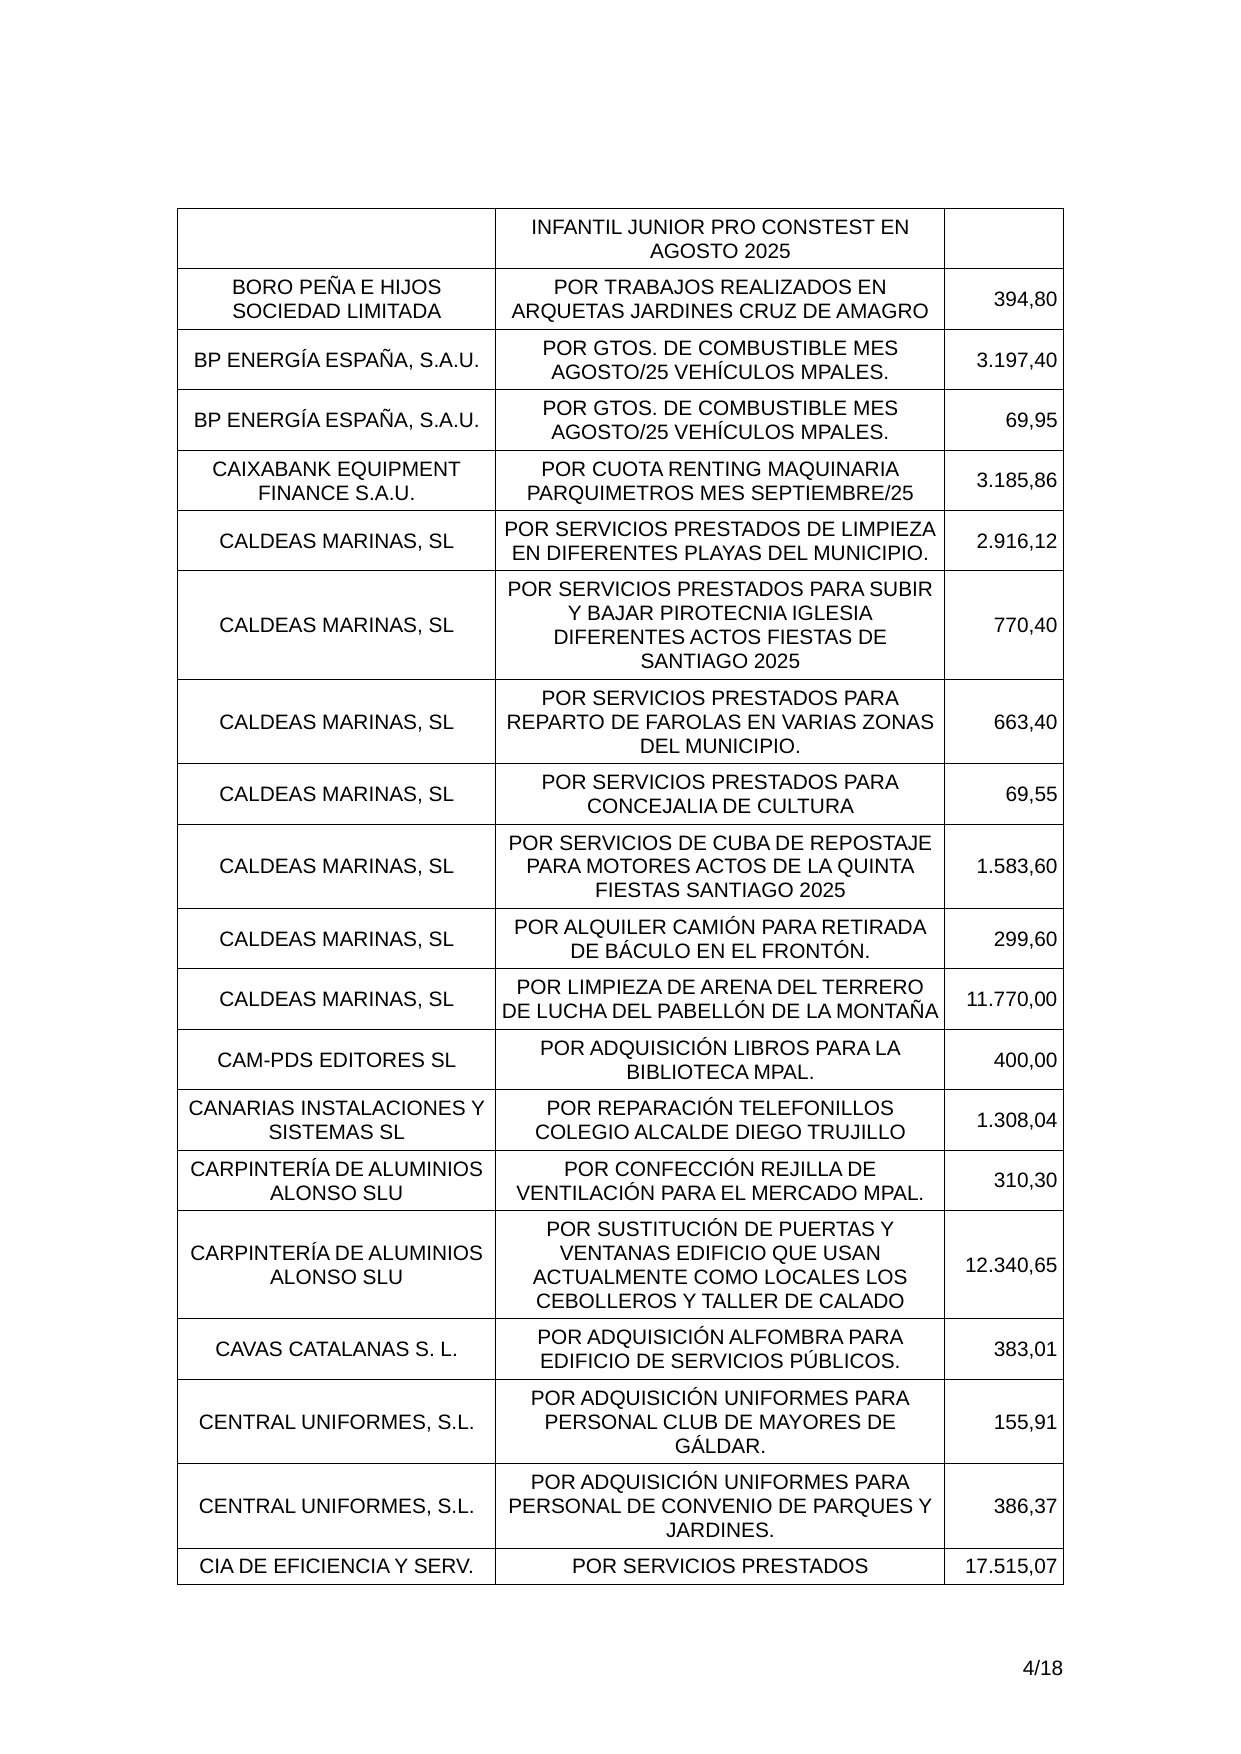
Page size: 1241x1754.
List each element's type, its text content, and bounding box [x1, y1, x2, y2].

table_cell POR ADQUISICIÓN ALFOMBRA PARA EDIFICIO DE SERVICIOS PÚBLICOS. [496, 1319, 944, 1379]
table_cell BP ENERGÍA ESPAÑA, S.A.U. [178, 390, 495, 449]
table_cell POR SERVICIOS DE CUBA DE REPOSTAJE PARA MOTORES ACTOS DE LA QUINTA FIESTAS SANTIAGO 2025 [496, 825, 944, 908]
table_cell POR SERVICIOS PRESTADOS PARA SUBIR Y BAJAR PIROTECNIA IGLESIA DIFERENTES ACTOS FIESTAS DE SANTIAGO 2025 [496, 571, 944, 679]
table_cell CALDEAS MARINAS, SL [178, 909, 495, 968]
table_cell 1.308,04 [945, 1090, 1063, 1149]
table_cell 17.515,07 [945, 1549, 1063, 1584]
table_cell POR CONFECCIÓN REJILLA DE VENTILACIÓN PARA EL MERCADO MPAL. [496, 1151, 944, 1210]
table_cell 12.340,65 [945, 1211, 1063, 1318]
table_cell INFANTIL JUNIOR PRO CONSTEST EN AGOSTO 2025 [496, 209, 944, 268]
table_cell CAM-PDS EDITORES SL [178, 1030, 495, 1089]
table_cell CIA DE EFICIENCIA Y SERV. [178, 1549, 495, 1584]
table_cell CALDEAS MARINAS, SL [178, 825, 495, 908]
table_cell POR ADQUISICIÓN UNIFORMES PARA PERSONAL CLUB DE MAYORES DE GÁLDAR. [496, 1380, 944, 1463]
table_cell 69,55 [945, 764, 1063, 823]
table_cell 386,37 [945, 1464, 1063, 1547]
table_cell 400,00 [945, 1030, 1063, 1089]
table_cell POR CUOTA RENTING MAQUINARIA PARQUIMETROS MES SEPTIEMBRE/25 [496, 451, 944, 510]
table_cell POR REPARACIÓN TELEFONILLOS COLEGIO ALCALDE DIEGO TRUJILLO [496, 1090, 944, 1149]
table_cell 2.916,12 [945, 511, 1063, 570]
table_cell CALDEAS MARINAS, SL [178, 969, 495, 1029]
table_cell POR ADQUISICIÓN LIBROS PARA LA BIBLIOTECA MPAL. [496, 1030, 944, 1089]
table_cell CALDEAS MARINAS, SL [178, 680, 495, 763]
table_cell [178, 209, 495, 268]
table_cell 3.185,86 [945, 451, 1063, 510]
table_cell CALDEAS MARINAS, SL [178, 764, 495, 823]
table_cell CAVAS CATALANAS S. L. [178, 1319, 495, 1379]
table_cell POR SERVICIOS PRESTADOS [496, 1549, 944, 1584]
table_cell POR TRABAJOS REALIZADOS EN ARQUETAS JARDINES CRUZ DE AMAGRO [496, 269, 944, 329]
table_cell BORO PEÑA E HIJOS SOCIEDAD LIMITADA [178, 269, 495, 329]
table_cell POR SERVICIOS PRESTADOS PARA REPARTO DE FAROLAS EN VARIAS ZONAS DEL MUNICIPIO. [496, 680, 944, 763]
table_cell 155,91 [945, 1380, 1063, 1463]
table_cell 69,95 [945, 390, 1063, 449]
table_cell 299,60 [945, 909, 1063, 968]
table_cell CANARIAS INSTALACIONES Y SISTEMAS SL [178, 1090, 495, 1149]
table_cell 663,40 [945, 680, 1063, 763]
table_cell CARPINTERÍA DE ALUMINIOS ALONSO SLU [178, 1211, 495, 1318]
table_cell 310,30 [945, 1151, 1063, 1210]
table_cell POR GTOS. DE COMBUSTIBLE MES AGOSTO/25 VEHÍCULOS MPALES. [496, 330, 944, 389]
table_cell CAIXABANK EQUIPMENT FINANCE S.A.U. [178, 451, 495, 510]
table_cell POR GTOS. DE COMBUSTIBLE MES AGOSTO/25 VEHÍCULOS MPALES. [496, 390, 944, 449]
table_cell CENTRAL UNIFORMES, S.L. [178, 1464, 495, 1547]
table_cell 383,01 [945, 1319, 1063, 1379]
table_cell POR SERVICIOS PRESTADOS DE LIMPIEZA EN DIFERENTES PLAYAS DEL MUNICIPIO. [496, 511, 944, 570]
table_cell POR SUSTITUCIÓN DE PUERTAS Y VENTANAS EDIFICIO QUE USAN ACTUALMENTE COMO LOCALES LOS CEBOLLEROS Y TALLER DE CALADO [496, 1211, 944, 1318]
table_cell 1.583,60 [945, 825, 1063, 908]
table_cell POR ALQUILER CAMIÓN PARA RETIRADA DE BÁCULO EN EL FRONTÓN. [496, 909, 944, 968]
table_cell [945, 209, 1063, 268]
table_cell 3.197,40 [945, 330, 1063, 389]
table_cell CALDEAS MARINAS, SL [178, 511, 495, 570]
table_cell 11.770,00 [945, 969, 1063, 1029]
table_cell POR SERVICIOS PRESTADOS PARA CONCEJALIA DE CULTURA [496, 764, 944, 823]
table_cell CARPINTERÍA DE ALUMINIOS ALONSO SLU [178, 1151, 495, 1210]
table_cell CALDEAS MARINAS, SL [178, 571, 495, 679]
table_cell 394,80 [945, 269, 1063, 329]
table_cell POR ADQUISICIÓN UNIFORMES PARA PERSONAL DE CONVENIO DE PARQUES Y JARDINES. [496, 1464, 944, 1547]
table_cell POR LIMPIEZA DE ARENA DEL TERRERO DE LUCHA DEL PABELLÓN DE LA MONTAÑA [496, 969, 944, 1029]
table_cell BP ENERGÍA ESPAÑA, S.A.U. [178, 330, 495, 389]
table_cell CENTRAL UNIFORMES, S.L. [178, 1380, 495, 1463]
table_cell 770,40 [945, 571, 1063, 679]
